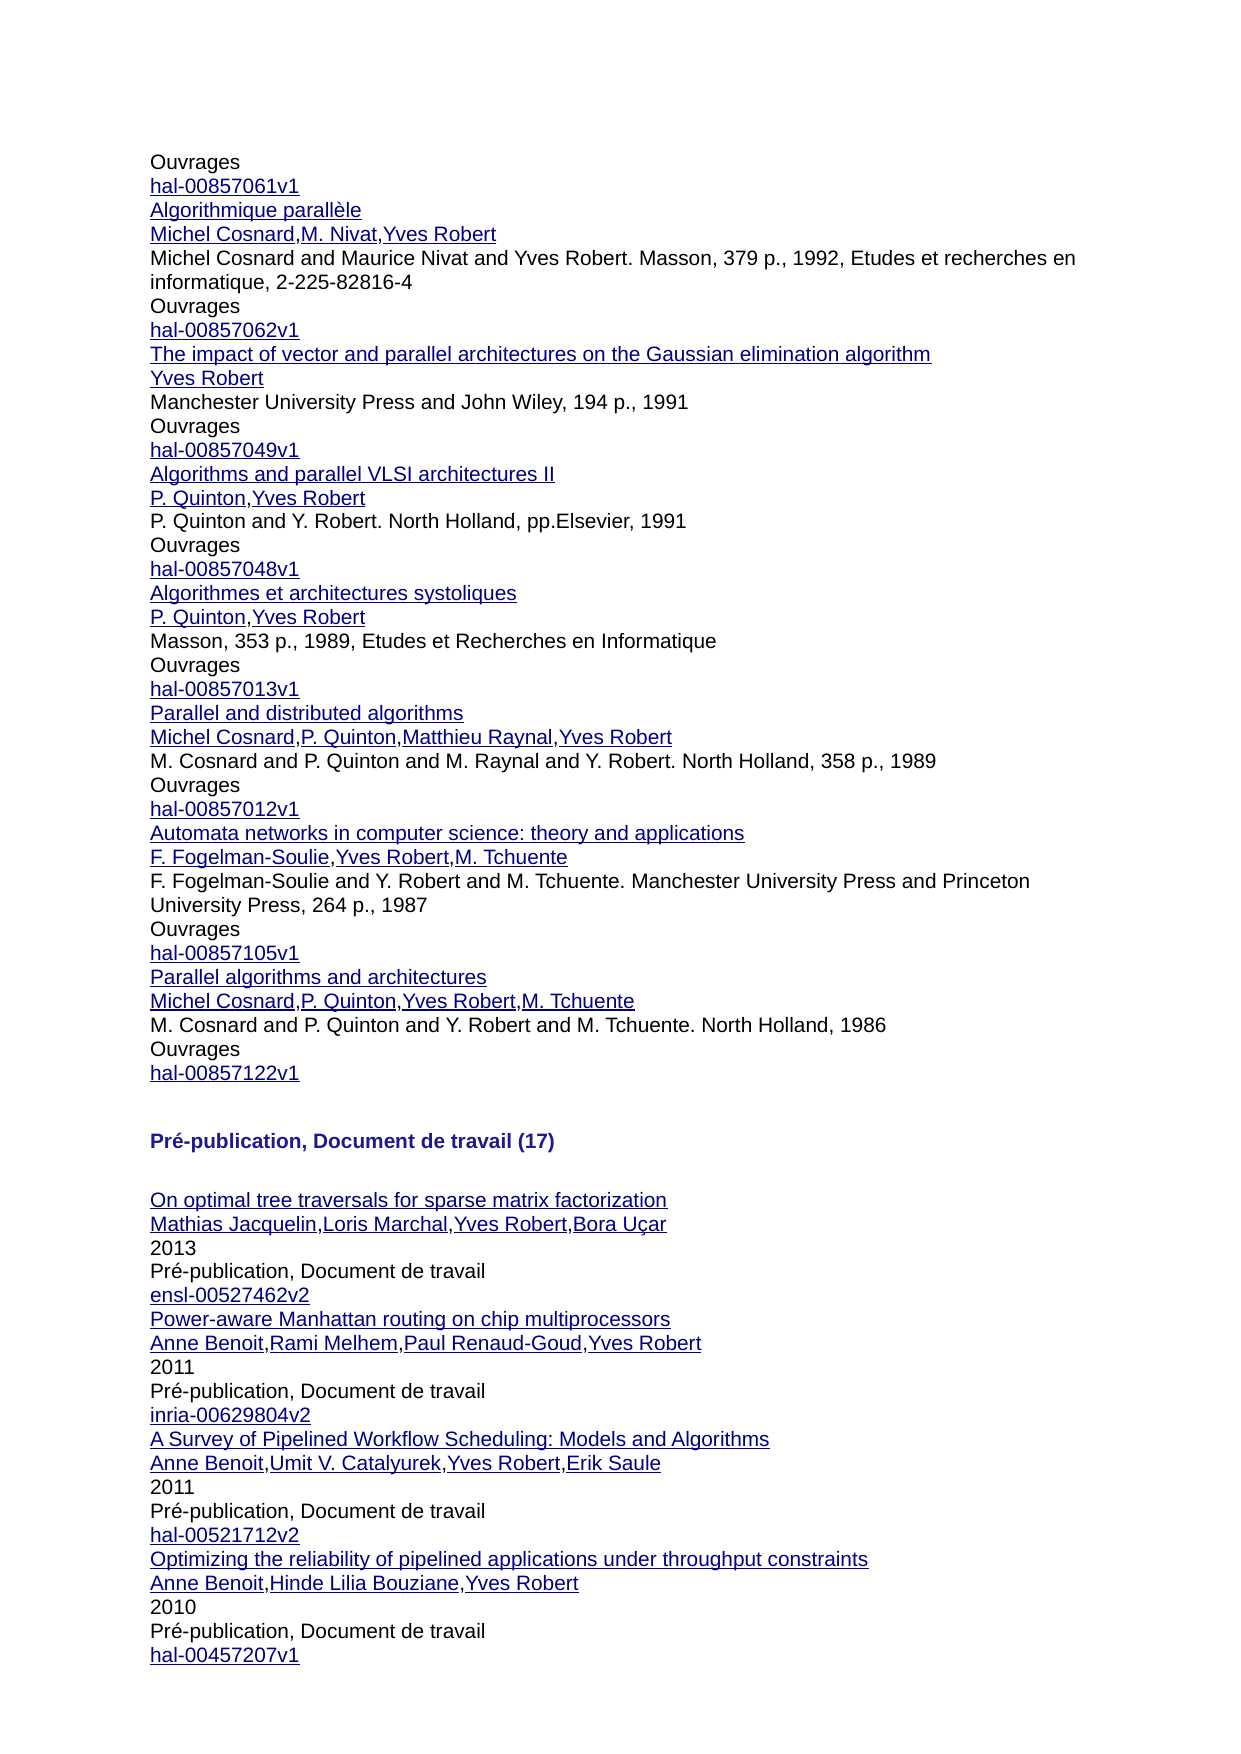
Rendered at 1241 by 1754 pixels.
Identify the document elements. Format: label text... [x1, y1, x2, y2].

table_cell Optimizing the reliability of pipelined applications under throughput constraints Anne Benoit,Hinde Lilia Bouziane,Yves Robert 2010 Pré-publication, Document de travail hal-00457207v1 [150, 1547, 1090, 1667]
table_cell Ouvrages hal-00857061v1 [150, 150, 1090, 198]
table_cell Parallel algorithms and architectures Michel Cosnard,P. Quinton,Yves Robert,M. Tchuente M. Cosnard and P. Quinton and Y. Robert and M. Tchuente. North Holland, 1986 Ouvrages hal-00857122v1 [150, 965, 1090, 1084]
table_cell Algorithms and parallel VLSI architectures II P. Quinton,Yves Robert P. Quinton and Y. Robert. North Holland, pp.Elsevier, 1991 Ouvrages hal-00857048v1 [150, 461, 1090, 581]
table_cell Power-aware Manhattan routing on chip multiprocessors Anne Benoit,Rami Melhem,Paul Renaud-Goud,Yves Robert 2011 Pré-publication, Document de travail inria-00629804v2 [150, 1307, 1090, 1427]
table_cell Automata networks in computer science: theory and applications F. Fogelman-Soulie,Yves Robert,M. Tchuente F. Fogelman-Soulie and Y. Robert and M. Tchuente. Manchester University Press and Princeton University Press, 264 p., 1987 Ouvrages hal-00857105v1 [150, 821, 1090, 964]
table_header On optimal tree traversals for sparse matrix factorization Mathias Jacquelin,Loris Marchal,Yves Robert,Bora Uçar 2013 Pré-publication, Document de travail ensl-00527462v2 [150, 1188, 1090, 1307]
table_cell A Survey of Pipelined Workflow Scheduling: Models and Algorithms Anne Benoit,Umit V. Catalyurek,Yves Robert,Erik Saule 2011 Pré-publication, Document de travail hal-00521712v2 [150, 1427, 1090, 1547]
table_cell Algorithmes et architectures systoliques P. Quinton,Yves Robert Masson, 353 p., 1989, Etudes et Recherches en Informatique Ouvrages hal-00857013v1 [150, 581, 1090, 701]
table_cell The impact of vector and parallel architectures on the Gaussian elimination algorithm Yves Robert Manchester University Press and John Wiley, 194 p., 1991 Ouvrages hal-00857049v1 [150, 342, 1090, 461]
subtitle Pré-publication, Document de travail (17) [150, 1129, 1090, 1153]
table_cell Algorithmique parallèle Michel Cosnard,M. Nivat,Yves Robert Michel Cosnard and Maurice Nivat and Yves Robert. Masson, 379 p., 1992, Etudes et recherches en informatique, 2-225-82816-4 Ouvrages hal-00857062v1 [150, 198, 1090, 342]
table_cell Parallel and distributed algorithms Michel Cosnard,P. Quinton,Matthieu Raynal,Yves Robert M. Cosnard and P. Quinton and M. Raynal and Y. Robert. North Holland, 358 p., 1989 Ouvrages hal-00857012v1 [150, 701, 1090, 821]
